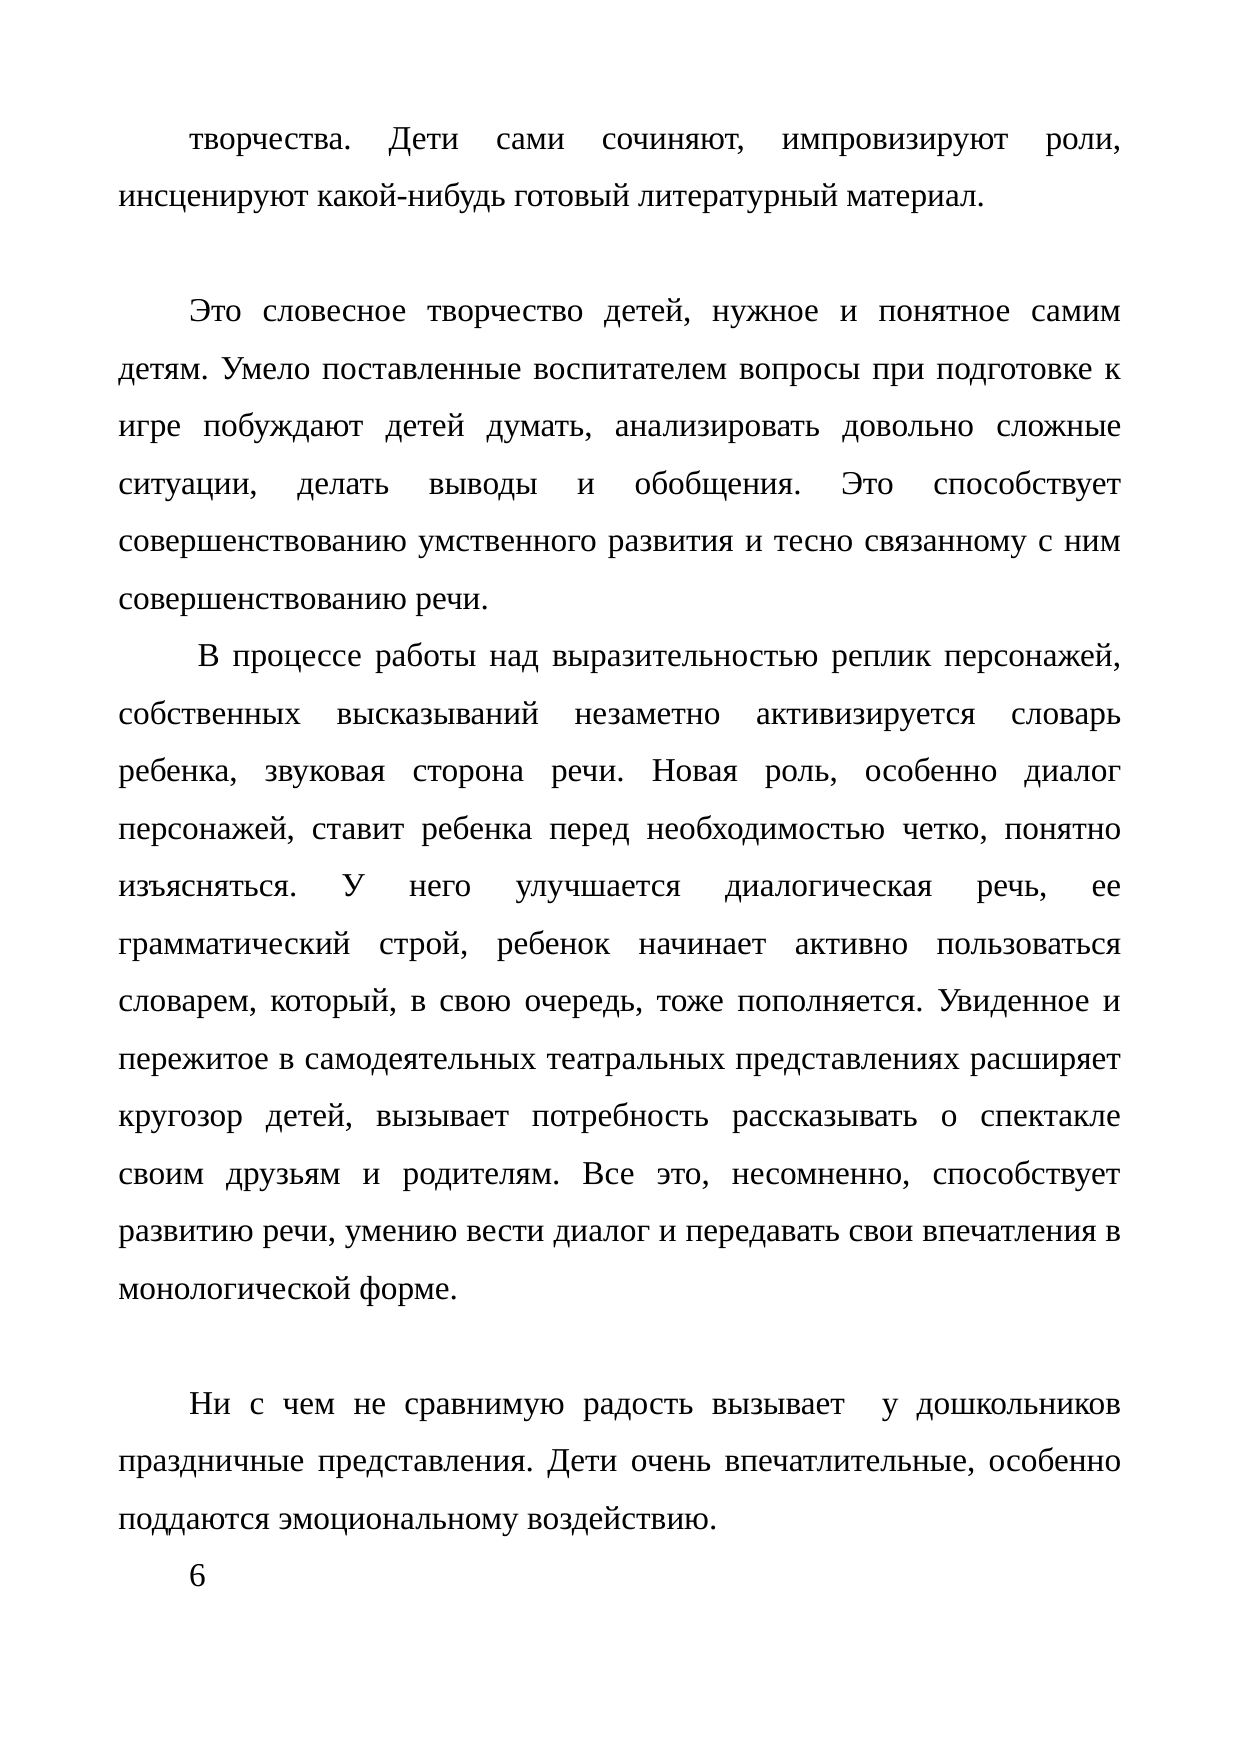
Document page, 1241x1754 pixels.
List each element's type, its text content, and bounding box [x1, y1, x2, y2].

text Ни с чем не сравнимую радость вызывает у дошкольников праздничные представления. Дети очень впечатлительные, особенно поддаются эмоциональному воздействию. [118, 1383, 1122, 1536]
text Это словесное творчество детей, нужное и понятное самим детям. Умело поставленные воспитателем вопросы при подготовке к игре побуждают детей думать, анализировать довольно сложные ситуации, делать выводы и обобщения. Это способствует совершенствованию умственного развития и тесно связанному с ним совершенствованию речи. [118, 291, 1122, 616]
text творчества. Дети сами сочиняют, импровизируют роли, инсценируют какой-нибудь готовый литературный материал. [118, 118, 1122, 214]
text 6 [118, 1556, 1122, 1594]
text В процессе работы над выразительностью реплик персонажей, собственных высказываний незаметно активизируется словарь ребенка, звуковая сторона речи. Новая роль, особенно диалог персонажей, ставит ребенка перед необходимостью четко, понятно изъясняться. У него улучшается диалогическая речь, ее грамматический строй, ребенок начинает активно пользоваться словарем, который, в свою очередь, тоже пополняется. Увиденное и пережитое в самодеятельных театральных представлениях расширяет кругозор детей, вызывает потребность рассказывать о спектакле своим друзьям и родителям. Все это, несомненно, способствует развитию речи, умению вести диалог и передавать свои впечатления в монологической форме. [118, 636, 1122, 1306]
